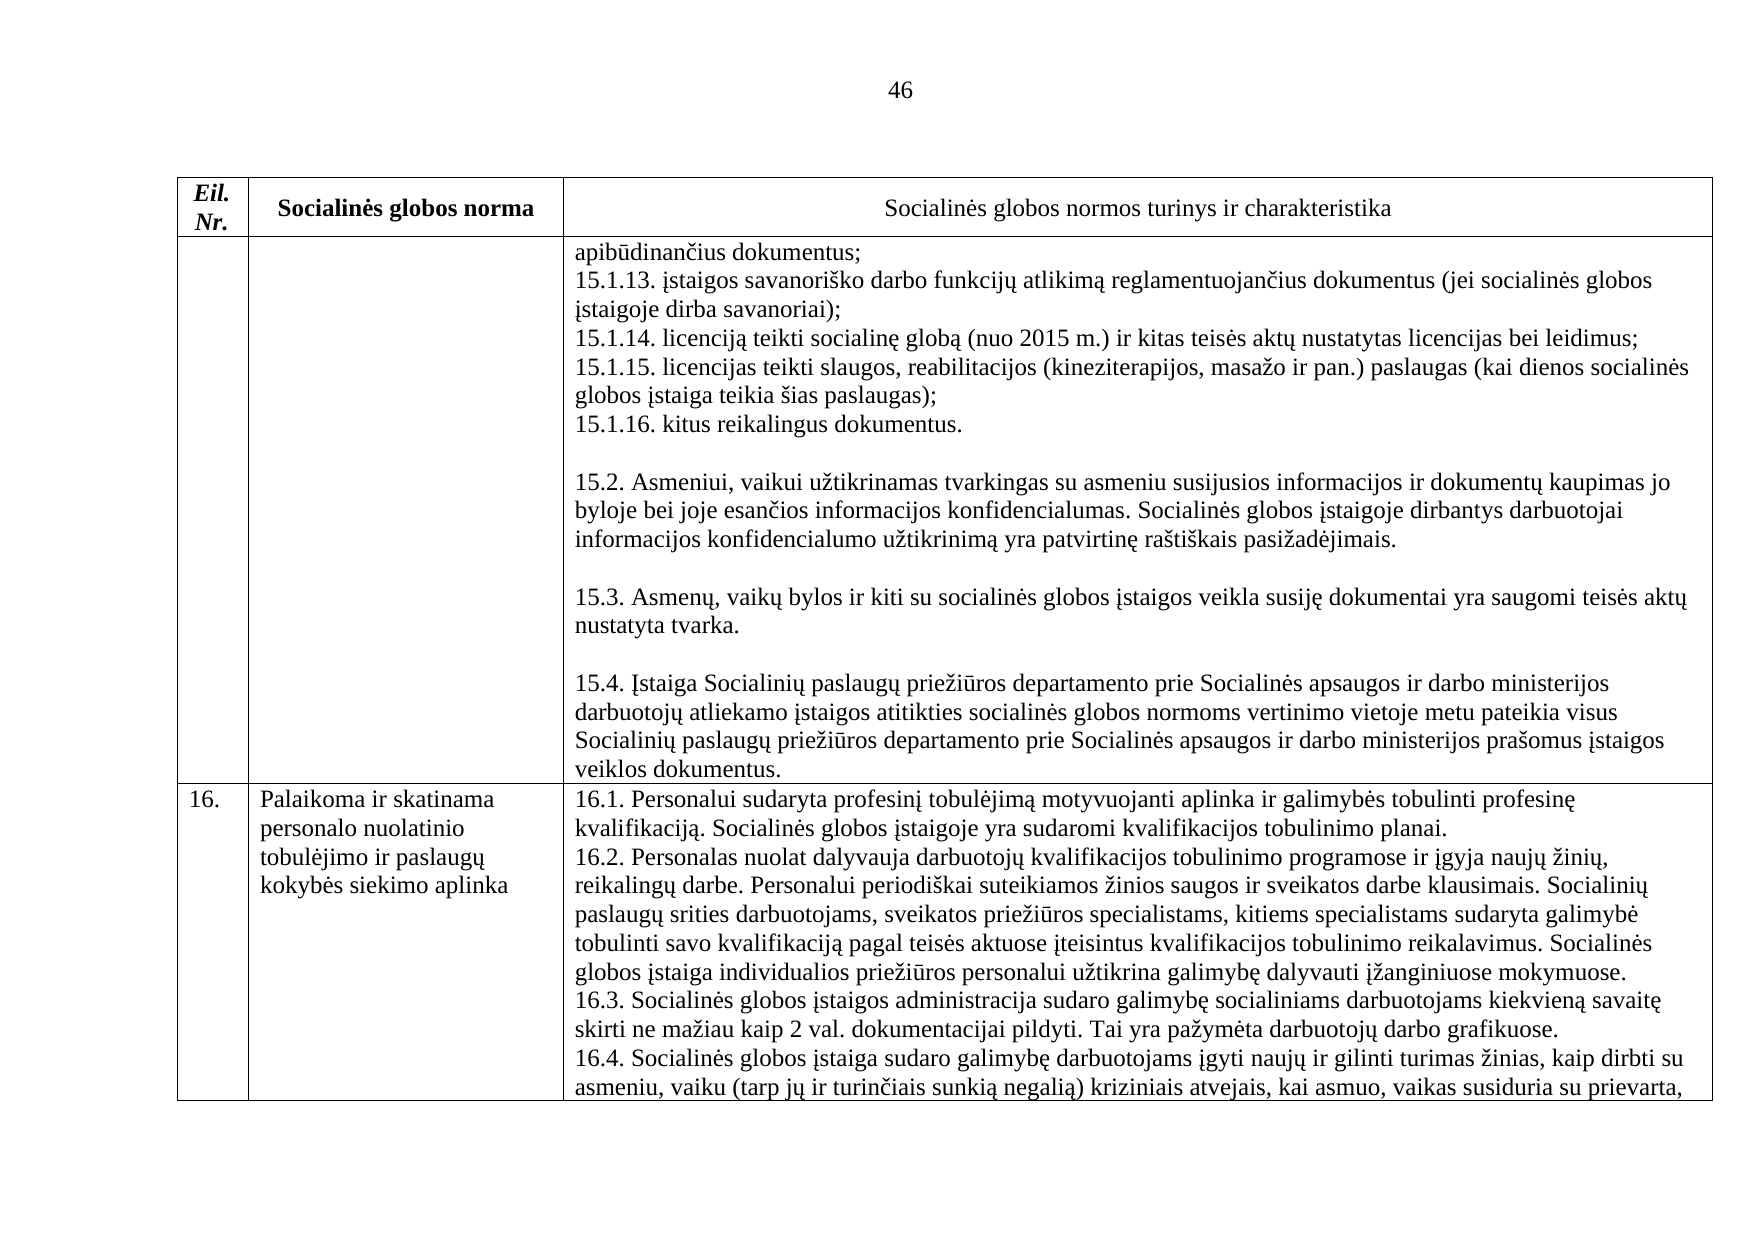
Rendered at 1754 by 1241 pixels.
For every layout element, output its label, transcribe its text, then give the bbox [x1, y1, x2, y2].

table_header Socialinės globos norma [249, 178, 563, 236]
table_cell apibūdinančius dokumentus; 15.1.13. įstaigos savanoriško darbo funkcijų atlikimą reglamentuojančius dokumentus (jei socialinės globos įstaigoje dirba savanoriai); 15.1.14. licenciją teikti socialinę globą (nuo 2015 m.) ir kitas teisės aktų nustatytas licencijas bei leidimus; 15.1.15. licencijas teikti slaugos, reabilitacijos (kineziterapijos, masažo ir pan.) paslaugas (kai dienos socialinės globos įstaiga teikia šias paslaugas); 15.1.16. kitus reikalingus dokumentus. 15.2. Asmeniui, vaikui užtikrinamas tvarkingas su asmeniu susijusios informacijos ir dokumentų kaupimas jo byloje bei joje esančios informacijos konfidencialumas. Socialinės globos įstaigoje dirbantys darbuotojai informacijos konfidencialumo užtikrinimą yra patvirtinę raštiškais pasižadėjimais. 15.3. Asmenų, vaikų bylos ir kiti su socialinės globos įstaigos veikla susiję dokumentai yra saugomi teisės aktų nustatyta tvarka. 15.4. Įstaiga Socialinių paslaugų priežiūros departamento prie Socialinės apsaugos ir darbo ministerijos darbuotojų atliekamo įstaigos atitikties socialinės globos normoms vertinimo vietoje metu pateikia visus Socialinių paslaugų priežiūros departamento prie Socialinės apsaugos ir darbo ministerijos prašomus įstaigos veiklos dokumentus. [564, 237, 1712, 783]
table_cell Palaikoma ir skatinama personalo nuolatinio tobulėjimo ir paslaugų kokybės siekimo aplinka [249, 784, 563, 1100]
table_cell [249, 237, 563, 783]
table_cell 16.1. Personalui sudaryta profesinį tobulėjimą motyvuojanti aplinka ir galimybės tobulinti profesinę kvalifikaciją. Socialinės globos įstaigoje yra sudaromi kvalifikacijos tobulinimo planai. 16.2. Personalas nuolat dalyvauja darbuotojų kvalifikacijos tobulinimo programose ir įgyja naujų žinių, reikalingų darbe. Personalui periodiškai suteikiamos žinios saugos ir sveikatos darbe klausimais. Socialinių paslaugų srities darbuotojams, sveikatos priežiūros specialistams, kitiems specialistams sudaryta galimybė tobulinti savo kvalifikaciją pagal teisės aktuose įteisintus kvalifikacijos tobulinimo reikalavimus. Socialinės globos įstaiga individualios priežiūros personalui užtikrina galimybę dalyvauti įžanginiuose mokymuose. 16.3. Socialinės globos įstaigos administracija sudaro galimybę socialiniams darbuotojams kiekvieną savaitę skirti ne mažiau kaip 2 val. dokumentacijai pildyti. Tai yra pažymėta darbuotojų darbo grafikuose. 16.4. Socialinės globos įstaiga sudaro galimybę darbuotojams įgyti naujų ir gilinti turimas žinias, kaip dirbti su asmeniu, vaiku (tarp jų ir turinčiais sunkią negalią) kriziniais atvejais, kai asmuo, vaikas susiduria su prievarta, [564, 784, 1712, 1100]
table_header Eil. Nr. [178, 178, 248, 236]
table_header Socialinės globos normos turinys ir charakteristika [564, 178, 1712, 236]
table_cell 16. [178, 784, 248, 1100]
table_cell [178, 237, 248, 783]
